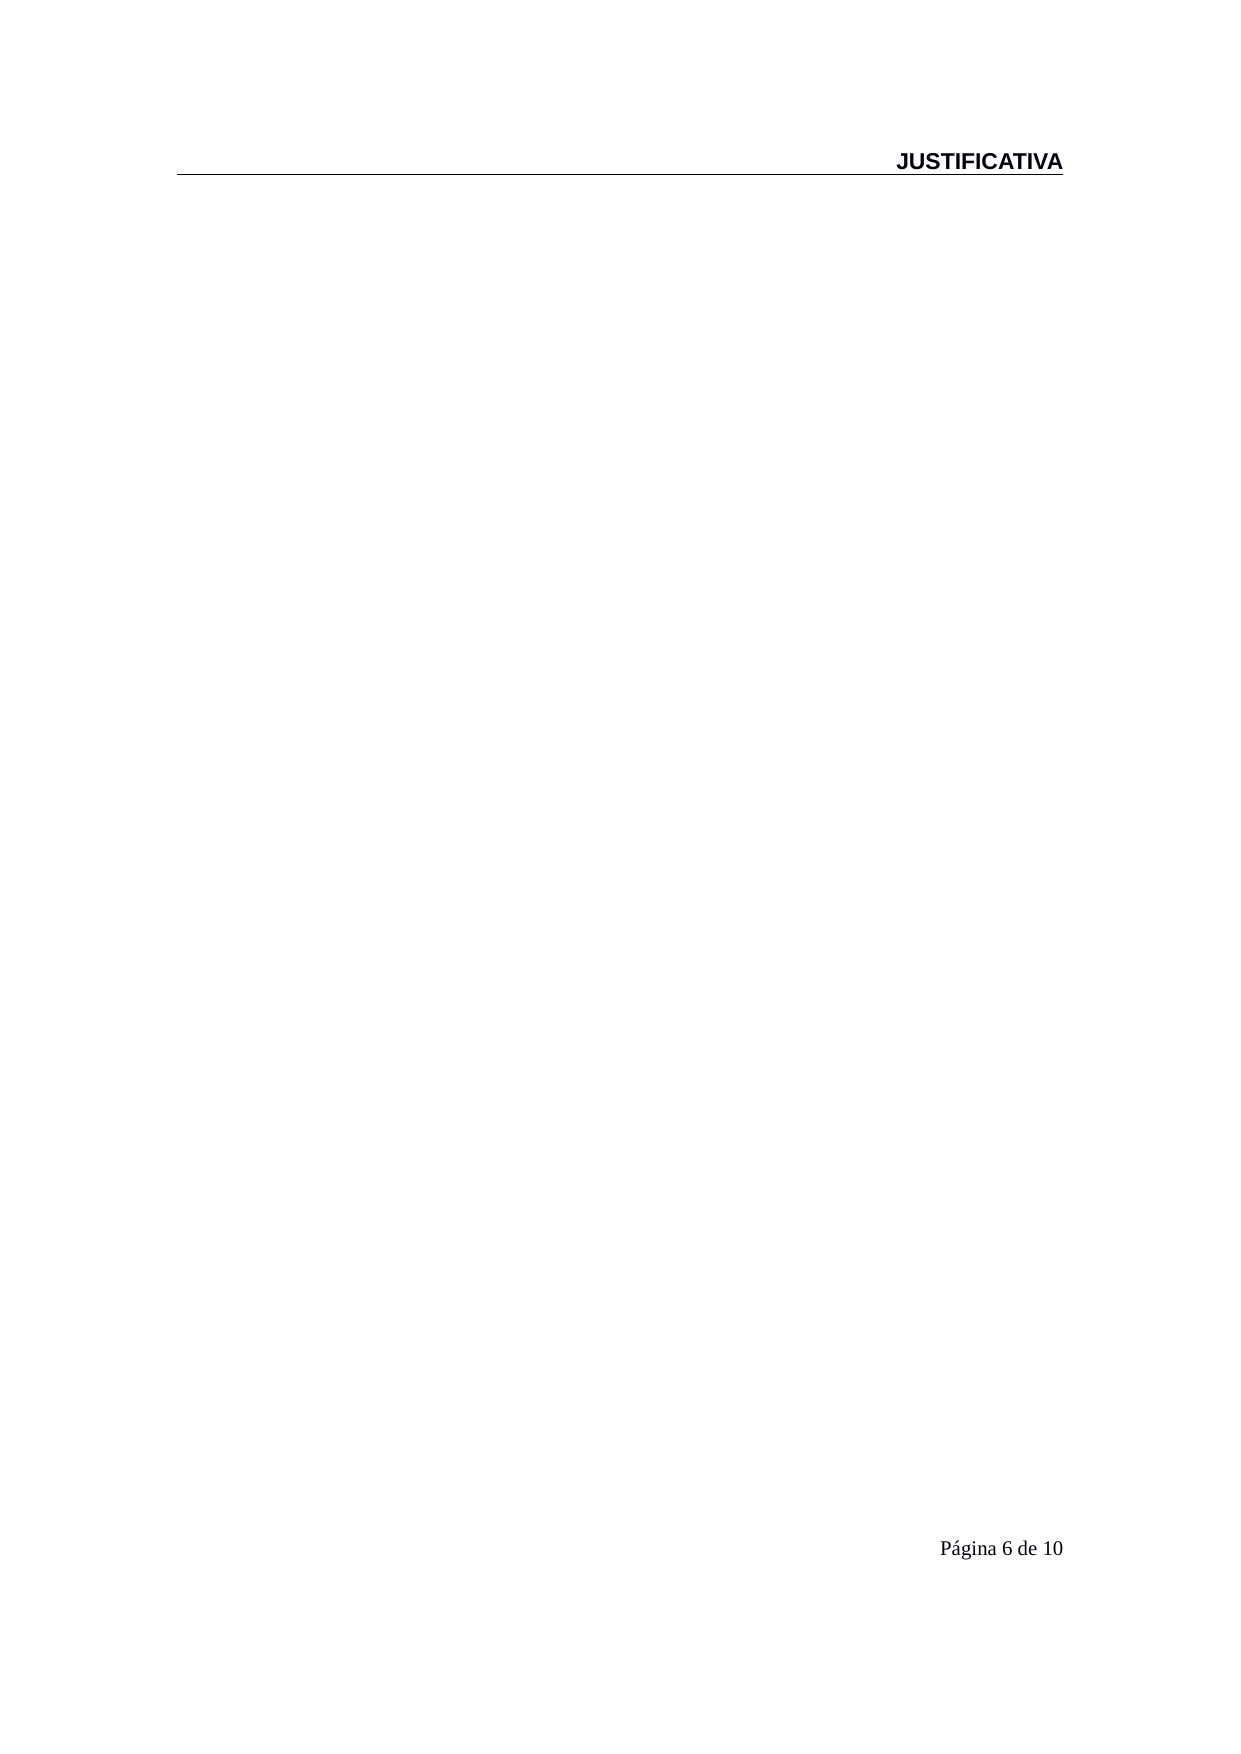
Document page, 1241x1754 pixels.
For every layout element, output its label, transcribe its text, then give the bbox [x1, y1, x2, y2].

text JUSTIFICATIVA [177, 148, 1063, 174]
